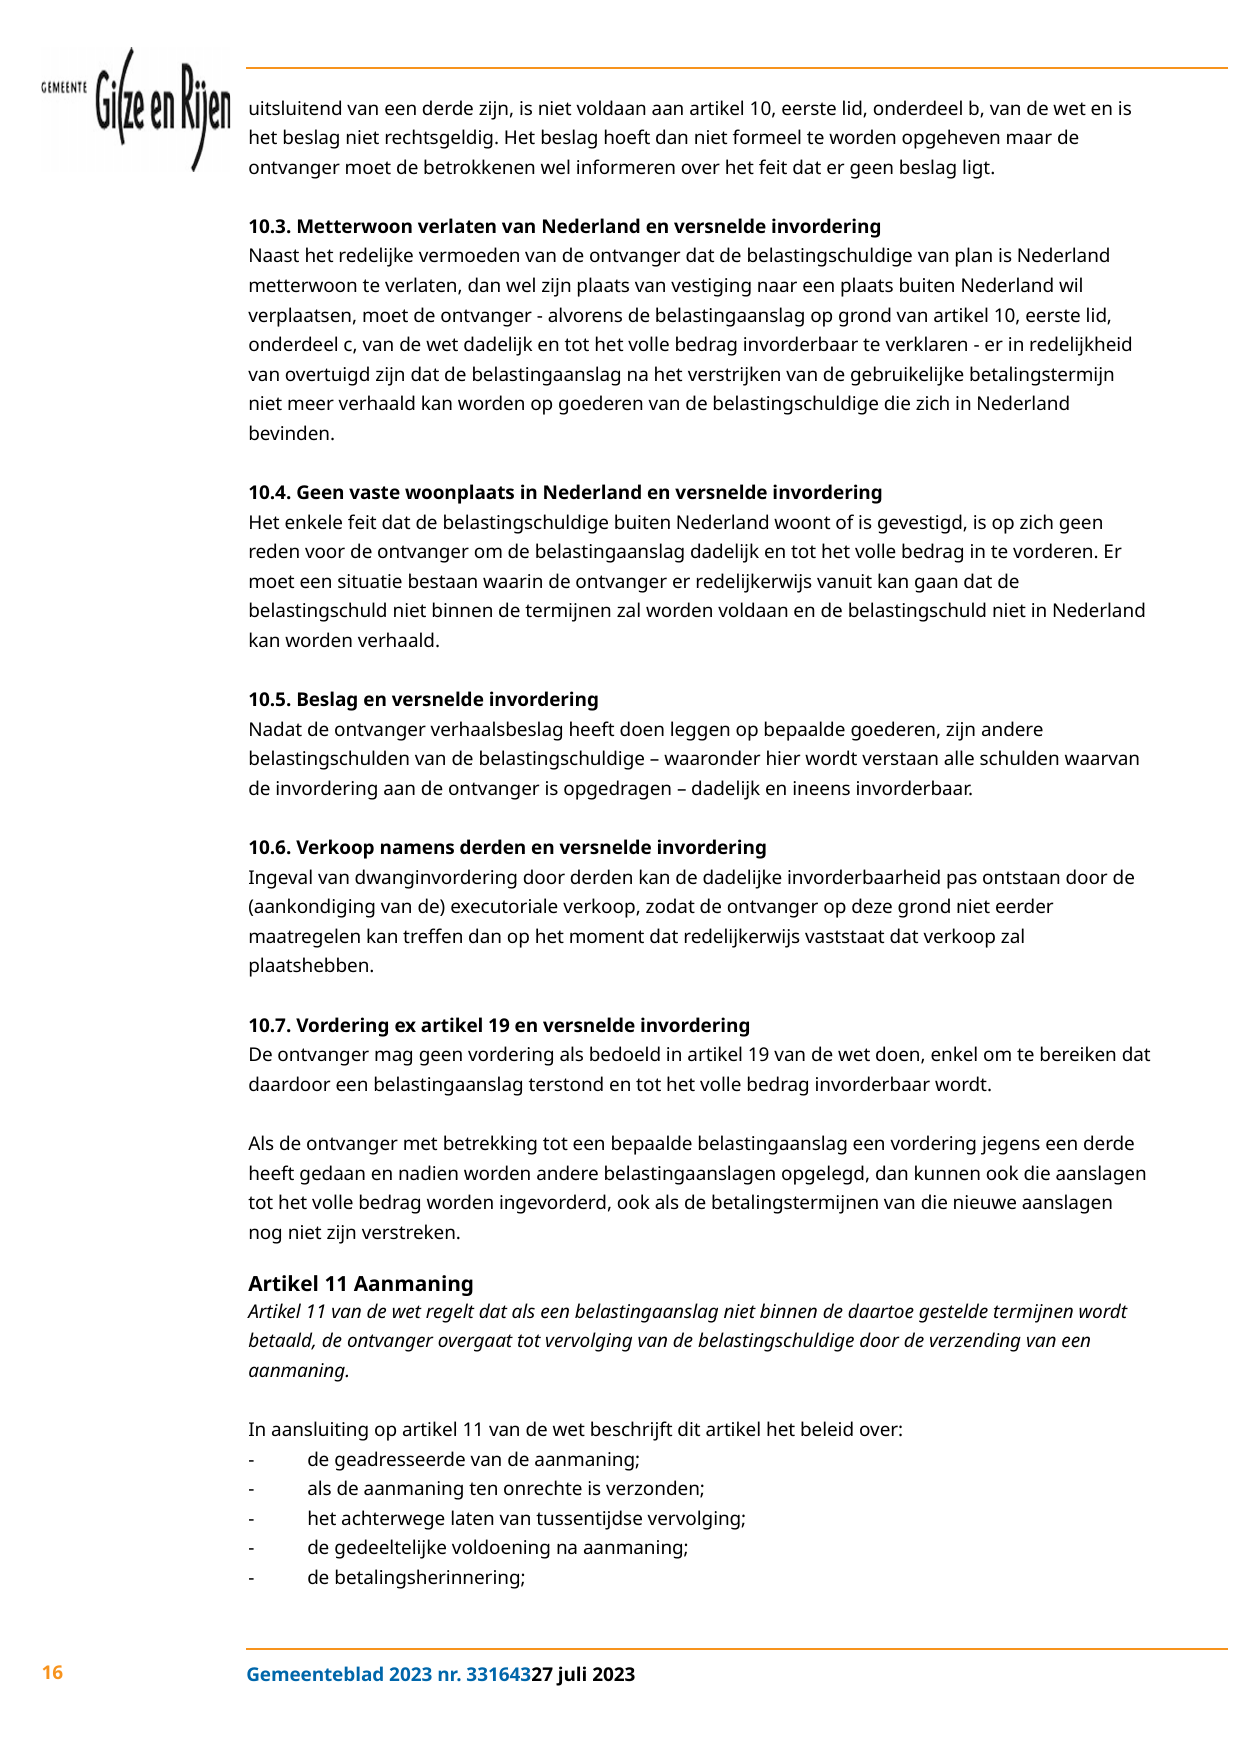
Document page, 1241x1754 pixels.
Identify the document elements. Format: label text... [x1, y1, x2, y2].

text Nadat de ontvanger verhaalsbeslag heeft doen leggen op bepaalde goederen, zijn andere belastingschulden van de belastingschuldige – waaronder hier wordt verstaan alle schulden waarvan de invordering aan de ontvanger is opgedragen – dadelijk en ineens invorderbaar. [248, 716, 1152, 801]
list als de aanmaning ten onrechte is verzonden; [248, 1475, 1152, 1501]
list de gedeeltelijke voldoening na aanmaning; [248, 1534, 1152, 1560]
text Naast het redelijke vermoeden van de ontvanger dat de belastingschuldige van plan is Nederland metterwoon te verlaten, dan wel zijn plaats van vestiging naar een plaats buiten Nederland wil verplaatsen, moet de ontvanger - alvorens de belastingaanslag op grond van artikel 10, eerste lid, onderdeel c, van de wet dadelijk en tot het volle bedrag invorderbaar te verklaren - er in redelijkheid van overtuigd zijn dat de belastingaanslag na het verstrijken van de gebruikelijke betalingstermijn niet meer verhaald kan worden op goederen van de belastingschuldige die zich in Nederland bevinden. [248, 243, 1152, 446]
text 10.4. Geen vaste woonplaats in Nederland en versnelde invordering [248, 479, 1152, 505]
text Artikel 11 van de wet regelt dat als een belastingaanslag niet binnen de daartoe gestelde termijnen wordt betaald, de ontvanger overgaat tot vervolging van de belastingschuldige door de verzending van een aanmaning. [248, 1298, 1152, 1383]
text Artikel 11 Aanmaning [248, 1269, 1152, 1298]
list de betalingsherinnering; [248, 1564, 1152, 1590]
text uitsluitend van een derde zijn, is niet voldaan aan artikel 10, eerste lid, onderdeel b, van de wet en is het beslag niet rechtsgeldig. Het beslag hoeft dan niet formeel te worden opgeheven maar de ontvanger moet de betrokkenen wel informeren over het feit dat er geen beslag ligt. [248, 95, 1152, 180]
text 10.5. Beslag en versnelde invordering [248, 686, 1152, 712]
text Het enkele feit dat de belastingschuldige buiten Nederland woont of is gevestigd, is op zich geen reden voor de ontvanger om de belastingaanslag dadelijk en tot het volle bedrag in te vorderen. Er moet een situatie bestaan waarin de ontvanger er redelijkerwijs vanuit kan gaan dat de belastingschuld niet binnen de termijnen zal worden voldaan en de belastingschuld niet in Nederland kan worden verhaald. [248, 509, 1152, 653]
text 10.6. Verkoop namens derden en versnelde invordering [248, 834, 1152, 860]
list het achterwege laten van tussentijdse vervolging; [248, 1505, 1152, 1531]
list de geadresseerde van de aanmaning; [248, 1446, 1152, 1471]
picture [41, 47, 231, 172]
text Ingeval van dwanginvordering door derden kan de dadelijke invorderbaarheid pas ontstaan door de (aankondiging van de) executoriale verkoop, zodat de ontvanger op deze grond niet eerder maatregelen kan treffen dan op het moment dat redelijkerwijs vaststaat dat verkoop zal plaatshebben. [248, 864, 1152, 978]
text In aansluiting op artikel 11 van de wet beschrijft dit artikel het beleid over: [248, 1416, 1152, 1442]
text 10.7. Vordering ex artikel 19 en versnelde invordering [248, 1012, 1152, 1038]
text Als de ontvanger met betrekking tot een bepaalde belastingaanslag een vordering jegens een derde heeft gedaan en nadien worden andere belastingaanslagen opgelegd, dan kunnen ook die aanslagen tot het volle bedrag worden ingevorderd, ook als de betalingstermijnen van die nieuwe aanslagen nog niet zijn verstreken. [248, 1130, 1152, 1245]
text De ontvanger mag geen vordering als bedoeld in artikel 19 van de wet doen, enkel om te bereiken dat daardoor een belastingaanslag terstond en tot het volle bedrag invorderbaar wordt. [248, 1041, 1152, 1097]
text 10.3. Metterwoon verlaten van Nederland en versnelde invordering [248, 213, 1152, 239]
